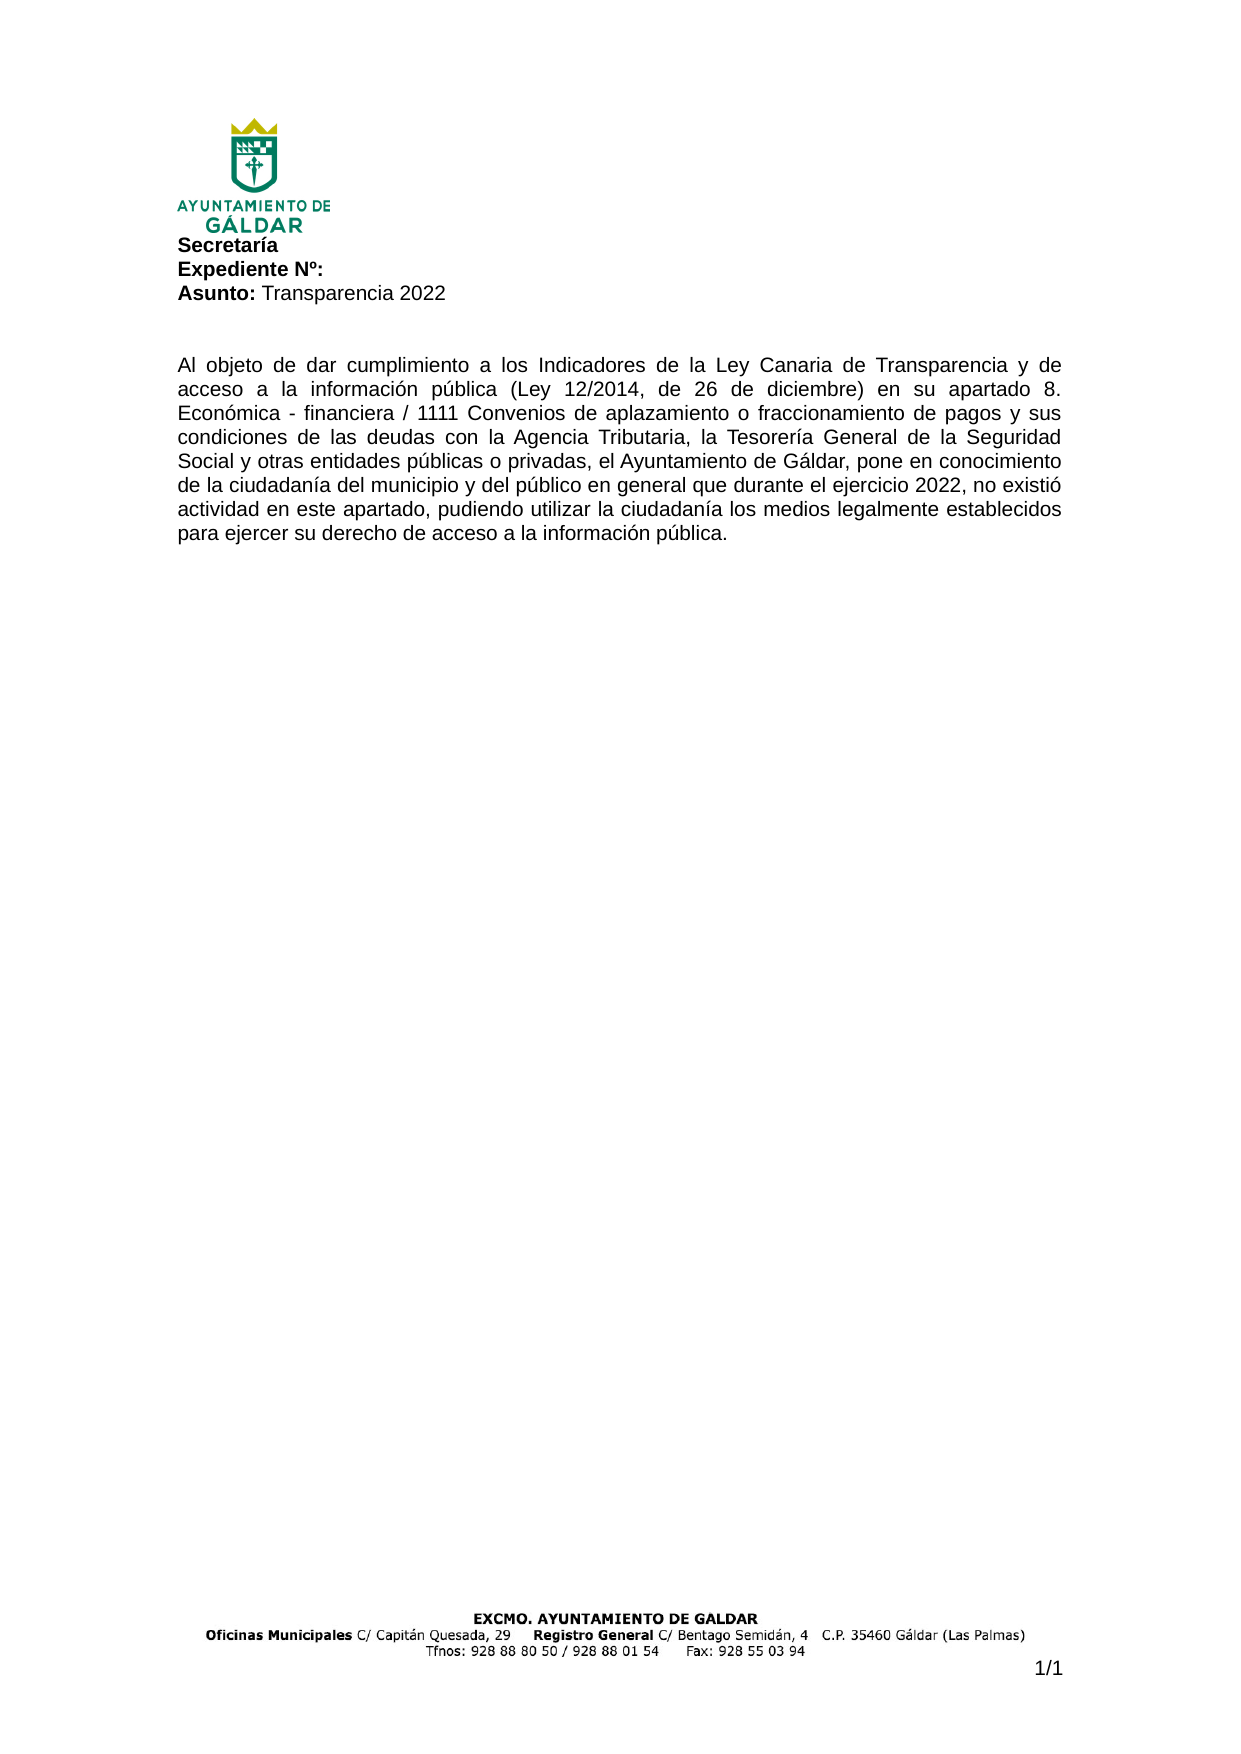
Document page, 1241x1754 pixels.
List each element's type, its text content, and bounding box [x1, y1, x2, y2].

text Asunto: Transparencia 2022 [177, 281, 1063, 305]
text Secretaría [177, 233, 1063, 257]
text Al objeto de dar cumplimiento a los Indicadores de la Ley Canaria de Transparencia y de acceso a la información pública (Ley 12/2014, de 26 de diciembre) en su apartado 8. Económica - financiera / 1111 Convenios de aplazamiento o fraccionamiento de pagos y sus condiciones de las deudas con la Agencia Tributaria, la Tesorería General de la Seguridad Social y otras entidades públicas o privadas, el Ayuntamiento de Gáldar, pone en conocimiento de la ciudadanía del municipio y del público en general que durante el ejercicio 2022, no existió actividad en este apartado, pudiendo utilizar la ciudadanía los medios legalmente establecidos para ejercer su derecho de acceso a la información pública. [177, 353, 1063, 544]
text Expediente Nº: [177, 257, 1063, 281]
